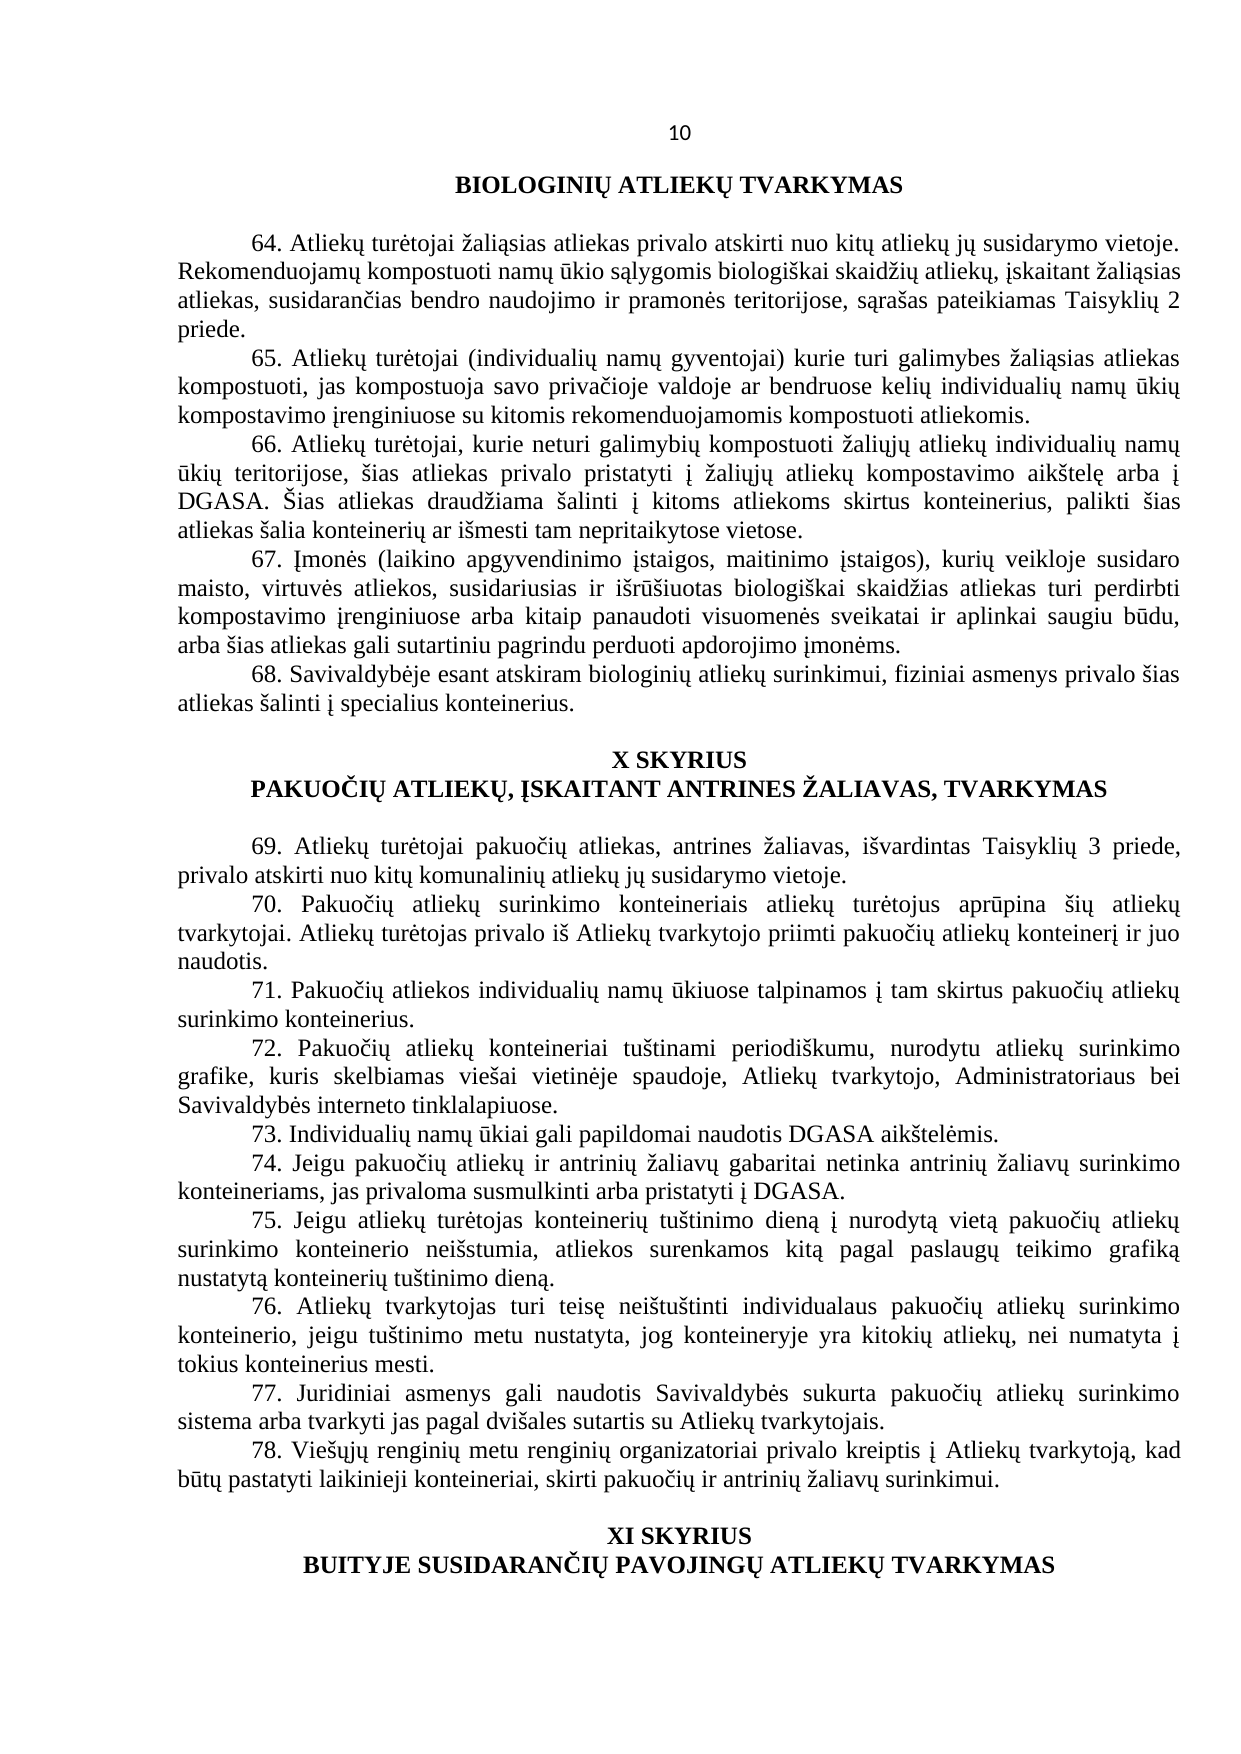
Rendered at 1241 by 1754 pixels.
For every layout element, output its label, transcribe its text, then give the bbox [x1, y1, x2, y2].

text 72. Pakuočių atliekų konteineriai tuštinami periodiškumu, nurodytu atliekų surinkimo grafike, kuris skelbiamas viešai vietinėje spaudoje, Atliekų tvarkytojo, Administratoriaus bei Savivaldybės interneto tinklalapiuose. [177, 1033, 1181, 1119]
text 75. Jeigu atliekų turėtojas konteinerių tuštinimo dieną į nurodytą vietą pakuočių atliekų surinkimo konteinerio neišstumia, atliekos surenkamos kitą pagal paslaugų teikimo grafiką nustatytą konteinerių tuštinimo dieną. [177, 1205, 1181, 1291]
text 66. Atliekų turėtojai, kurie neturi galimybių kompostuoti žaliųjų atliekų individualių namų ūkių teritorijose, šias atliekas privalo pristatyti į žaliųjų atliekų kompostavimo aikštelę arba į DGASA. Šias atliekas draudžiama šalinti į kitoms atliekoms skirtus konteinerius, palikti šias atliekas šalia konteinerių ar išmesti tam nepritaikytose vietose. [177, 429, 1181, 544]
text 69. Atliekų turėtojai pakuočių atliekas, antrines žaliavas, išvardintas Taisyklių 3 priede, privalo atskirti nuo kitų komunalinių atliekų jų susidarymo vietoje. [177, 831, 1181, 889]
text 74. Jeigu pakuočių atliekų ir antrinių žaliavų gabaritai netinka antrinių žaliavų surinkimo konteineriams, jas privaloma susmulkinti arba pristatyti į DGASA. [177, 1148, 1181, 1205]
text BUITYJE SUSIDARANČIŲ PAVOJINGŲ ATLIEKŲ TVARKYMAS [177, 1550, 1181, 1579]
text XI SKYRIUS [177, 1521, 1181, 1550]
subtitle BIOLOGINIŲ ATLIEKŲ TVARKYMAS [177, 170, 1181, 199]
text 68. Savivaldybėje esant atskiram biologinių atliekų surinkimui, fiziniai asmenys privalo šias atliekas šalinti į specialius konteinerius. [177, 659, 1181, 716]
text X SKYRIUS [177, 745, 1181, 774]
text 64. Atliekų turėtojai žaliąsias atliekas privalo atskirti nuo kitų atliekų jų susidarymo vietoje. Rekomenduojamų kompostuoti namų ūkio sąlygomis biologiškai skaidžių atliekų, įskaitant žaliąsias atliekas, susidarančias bendro naudojimo ir pramonės teritorijose, sąrašas pateikiamas Taisyklių 2 priede. [177, 228, 1181, 343]
text 76. Atliekų tvarkytojas turi teisę neištuštinti individualaus pakuočių atliekų surinkimo konteinerio, jeigu tuštinimo metu nustatyta, jog konteineryje yra kitokių atliekų, nei numatyta į tokius konteinerius mesti. [177, 1291, 1181, 1378]
text 73. Individualių namų ūkiai gali papildomai naudotis DGASA aikštelėmis. [177, 1119, 1181, 1148]
text 65. Atliekų turėtojai (individualių namų gyventojai) kurie turi galimybes žaliąsias atliekas kompostuoti, jas kompostuoja savo privačioje valdoje ar bendruose kelių individualių namų ūkių kompostavimo įrenginiuose su kitomis rekomenduojamomis kompostuoti atliekomis. [177, 343, 1181, 429]
text 77. Juridiniai asmenys gali naudotis Savivaldybės sukurta pakuočių atliekų surinkimo sistema arba tvarkyti jas pagal dvišales sutartis su Atliekų tvarkytojais. [177, 1378, 1181, 1435]
text 71. Pakuočių atliekos individualių namų ūkiuose talpinamos į tam skirtus pakuočių atliekų surinkimo konteinerius. [177, 975, 1181, 1033]
text 78. Viešųjų renginių metu renginių organizatoriai privalo kreiptis į Atliekų tvarkytoją, kad būtų pastatyti laikinieji konteineriai, skirti pakuočių ir antrinių žaliavų surinkimui. [177, 1435, 1181, 1493]
text 70. Pakuočių atliekų surinkimo konteineriais atliekų turėtojus aprūpina šių atliekų tvarkytojai. Atliekų turėtojas privalo iš Atliekų tvarkytojo priimti pakuočių atliekų konteinerį ir juo naudotis. [177, 889, 1181, 975]
text 67. Įmonės (laikino apgyvendinimo įstaigos, maitinimo įstaigos), kurių veikloje susidaro maisto, virtuvės atliekos, susidariusias ir išrūšiuotas biologiškai skaidžias atliekas turi perdirbti kompostavimo įrenginiuose arba kitaip panaudoti visuomenės sveikatai ir aplinkai saugiu būdu, arba šias atliekas gali sutartiniu pagrindu perduoti apdorojimo įmonėms. [177, 544, 1181, 659]
subtitle PAKUOČIŲ ATLIEKŲ, ĮSKAITANT ANTRINES ŽALIAVAS, TVARKYMAS [177, 774, 1181, 803]
